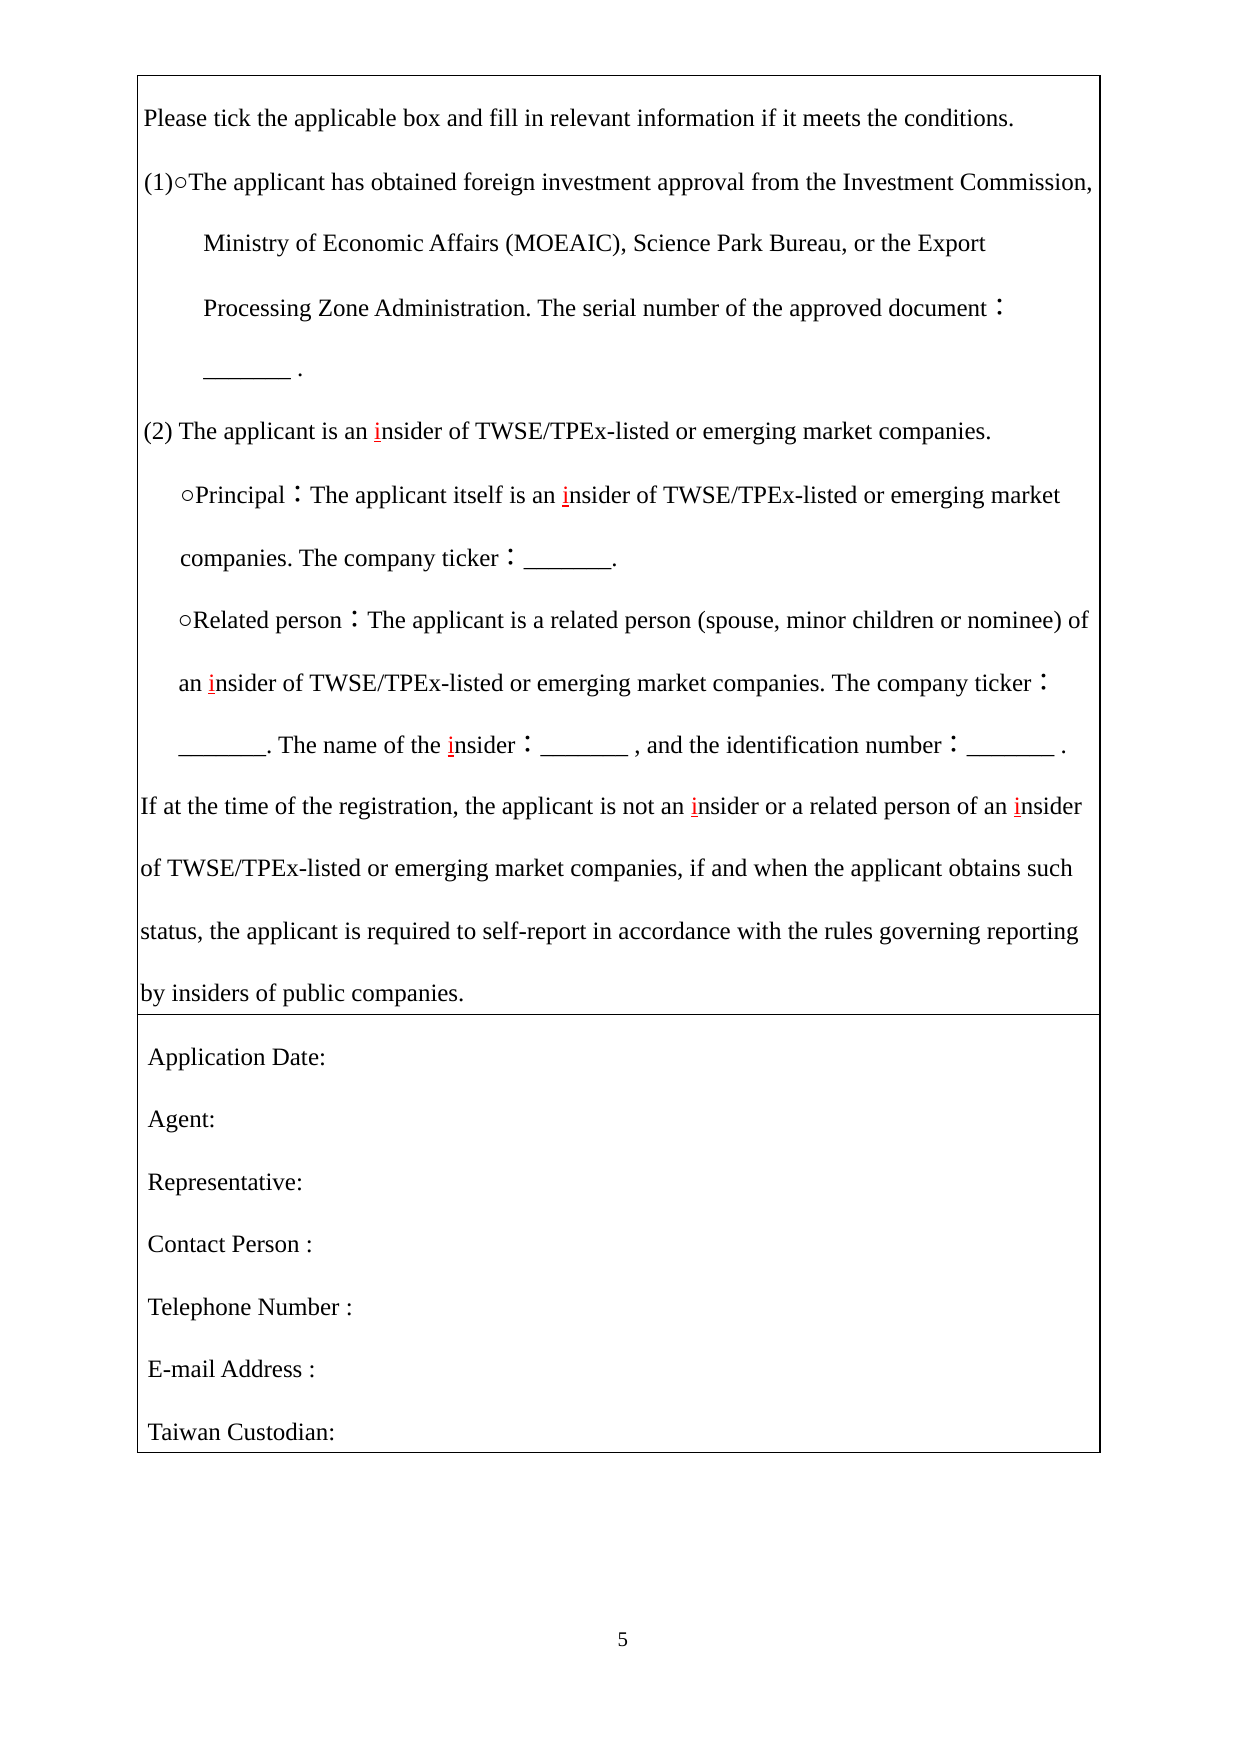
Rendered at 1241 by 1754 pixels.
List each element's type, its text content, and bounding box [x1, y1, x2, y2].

table_cell [369, 1265, 1099, 1327]
table_cell [369, 1202, 1099, 1264]
table_cell Representative: [138, 1140, 369, 1202]
table_cell [369, 1390, 1099, 1452]
table_cell Please tick the applicable box and fill in relevant information if it meets the conditions. (1)○The applicant has obtained foreign investment approval from the Investment Commission, Ministry of Economic Affairs (MOEAIC), Science Park Bureau, or the Export Processing Zone Administration. The serial number of the approved document：_______ . (2) The applicant is an insider of TWSE/TPEx-listed or emerging market companies. ○Principal：The applicant itself is an insider of TWSE/TPEx-listed or emerging market companies. The company ticker：_______. ○Related person：The applicant is a related person (spouse, minor children or nominee) of an insider of TWSE/TPEx-listed or emerging market companies. The company ticker：_______. The name of the insider：_______ , and the identification number：_______ . If at the time of the registration, the applicant is not an insider or a related person of an insider of TWSE/TPEx-listed or emerging market companies, if and when the applicant obtains such status, the applicant is required to self-report in accordance with the rules governing reporting by insiders of public companies. [138, 76, 1099, 1013]
table_cell Contact Person : [138, 1202, 369, 1264]
table_cell Application Date: [138, 1015, 369, 1077]
table_cell [369, 1140, 1099, 1202]
table_cell [369, 1327, 1099, 1389]
table_cell E-mail Address : [138, 1327, 369, 1389]
table_cell [369, 1015, 1099, 1077]
table_cell Telephone Number : [138, 1265, 369, 1327]
table_cell Agent: [138, 1077, 369, 1139]
table_cell Taiwan Custodian: [138, 1390, 369, 1452]
table_cell [369, 1077, 1099, 1139]
